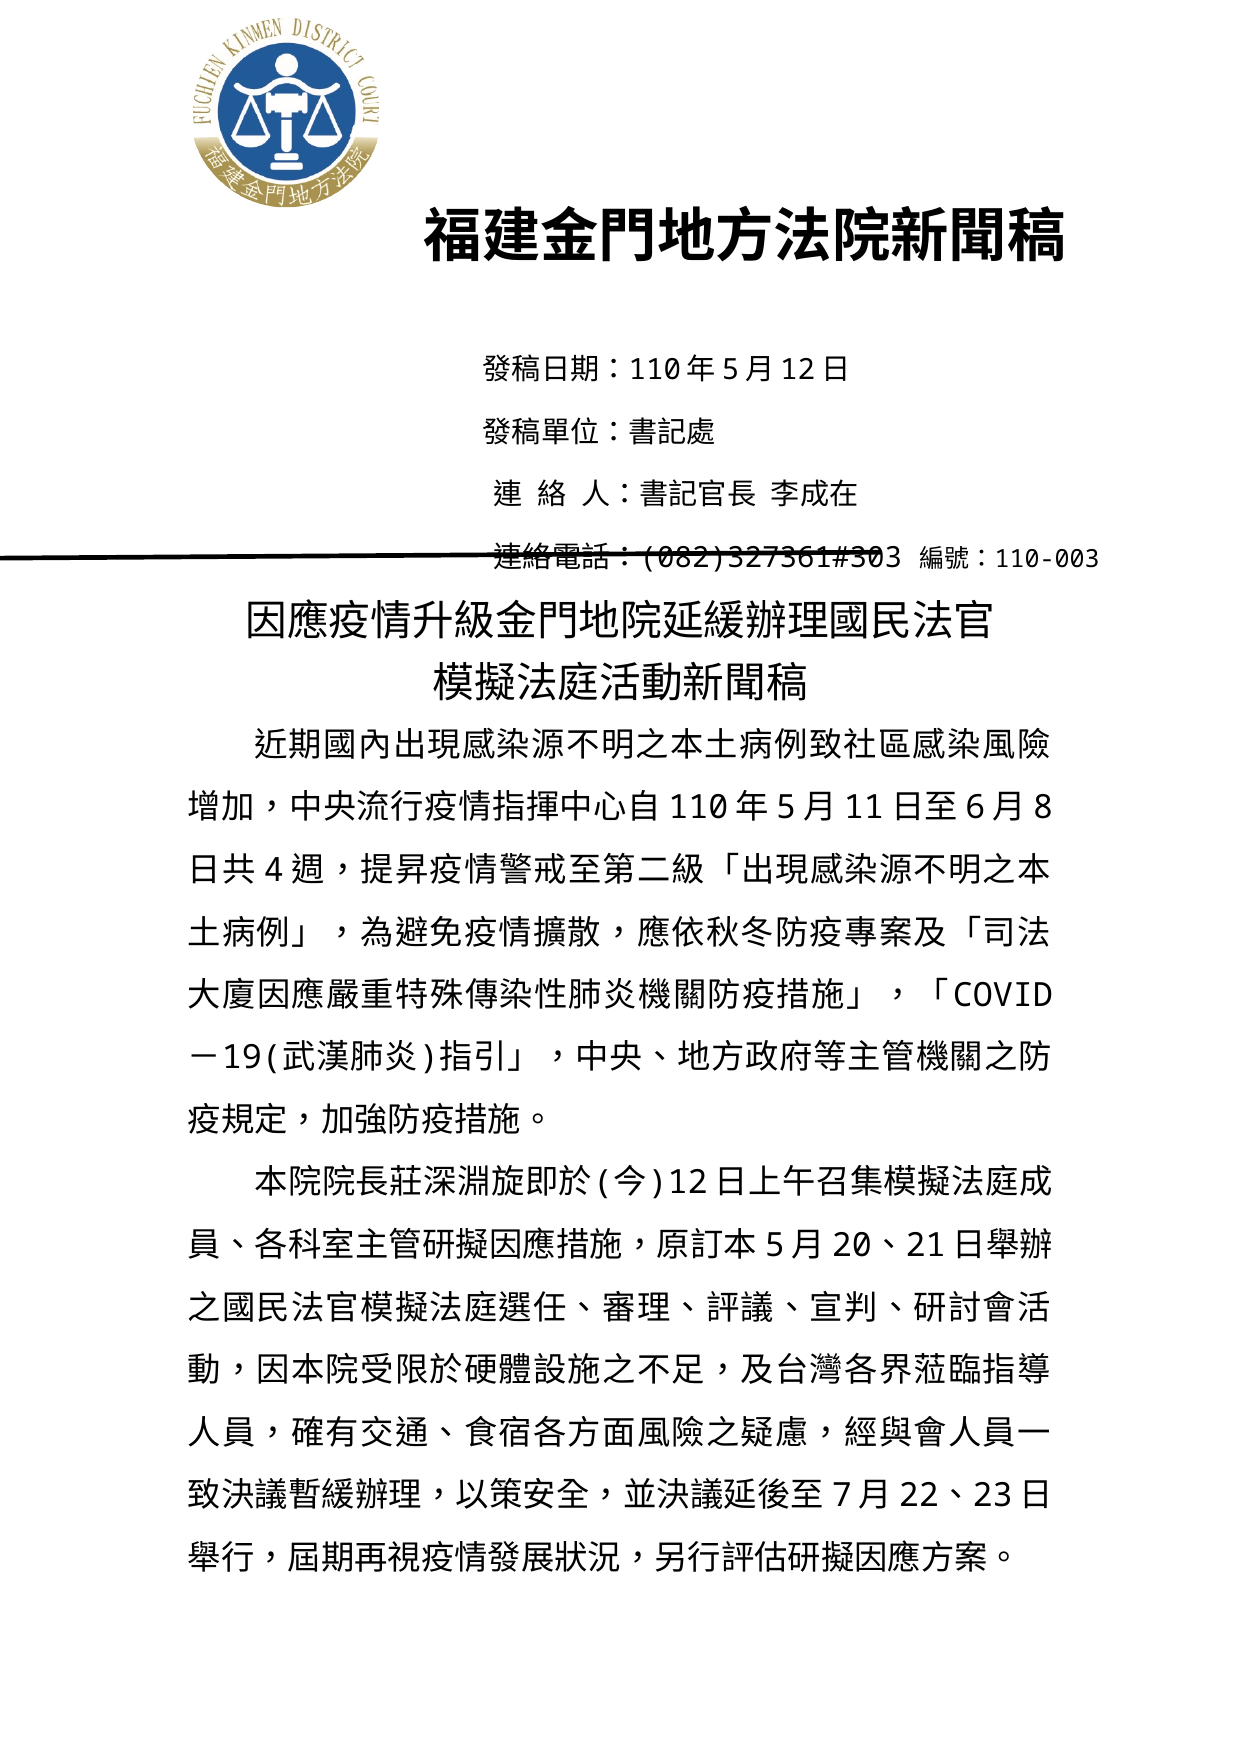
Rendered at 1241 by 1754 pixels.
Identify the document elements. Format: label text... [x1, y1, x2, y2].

text 本院院長莊深淵旋即於(今)12日上午召集模擬法庭成員、各科室主管研擬因應措施，原訂本5月20、21日舉辦之國民法官模擬法庭選任、審理、評議、宣判、研討會活動，因本院受限於硬體設施之不足，及台灣各界蒞臨指導人員，確有交通、食宿各方面風險之疑慮，經與會人員一致決議暫緩辦理，以策安全，並決議延後至7月22、23日舉行，屆期再視疫情發展狀況，另行評估研擬因應方案。 [187, 1138, 1053, 1575]
text 近期國內出現感染源不明之本土病例致社區感染風險增加，中央流行疫情指揮中心自110年5月11日至6月8日共4週，提昇疫情警戒至第二級「出現感染源不明之本土病例」，為避免疫情擴散，應依秋冬防疫專案及「司法大廈因應嚴重特殊傳染性肺炎機關防疫措施」，「COVID－19(武漢肺炎)指引」，中央、地方政府等主管機關之防疫規定，加強防疫措施。 [187, 700, 1053, 1138]
table_header 福建金門地方法院新聞稿 發稿日期：110年5月12日 發稿單位：書記處 連 絡 人：書記官長 李成在 連絡電話：(082)327361#303 編號：110-003 [421, 158, 1130, 575]
table_header [172, 158, 421, 554]
table_header [172, 558, 421, 575]
text 模擬法庭活動新聞稿 [187, 638, 1053, 700]
text 因應疫情升級金門地院延緩辦理國民法官 [187, 575, 1053, 638]
